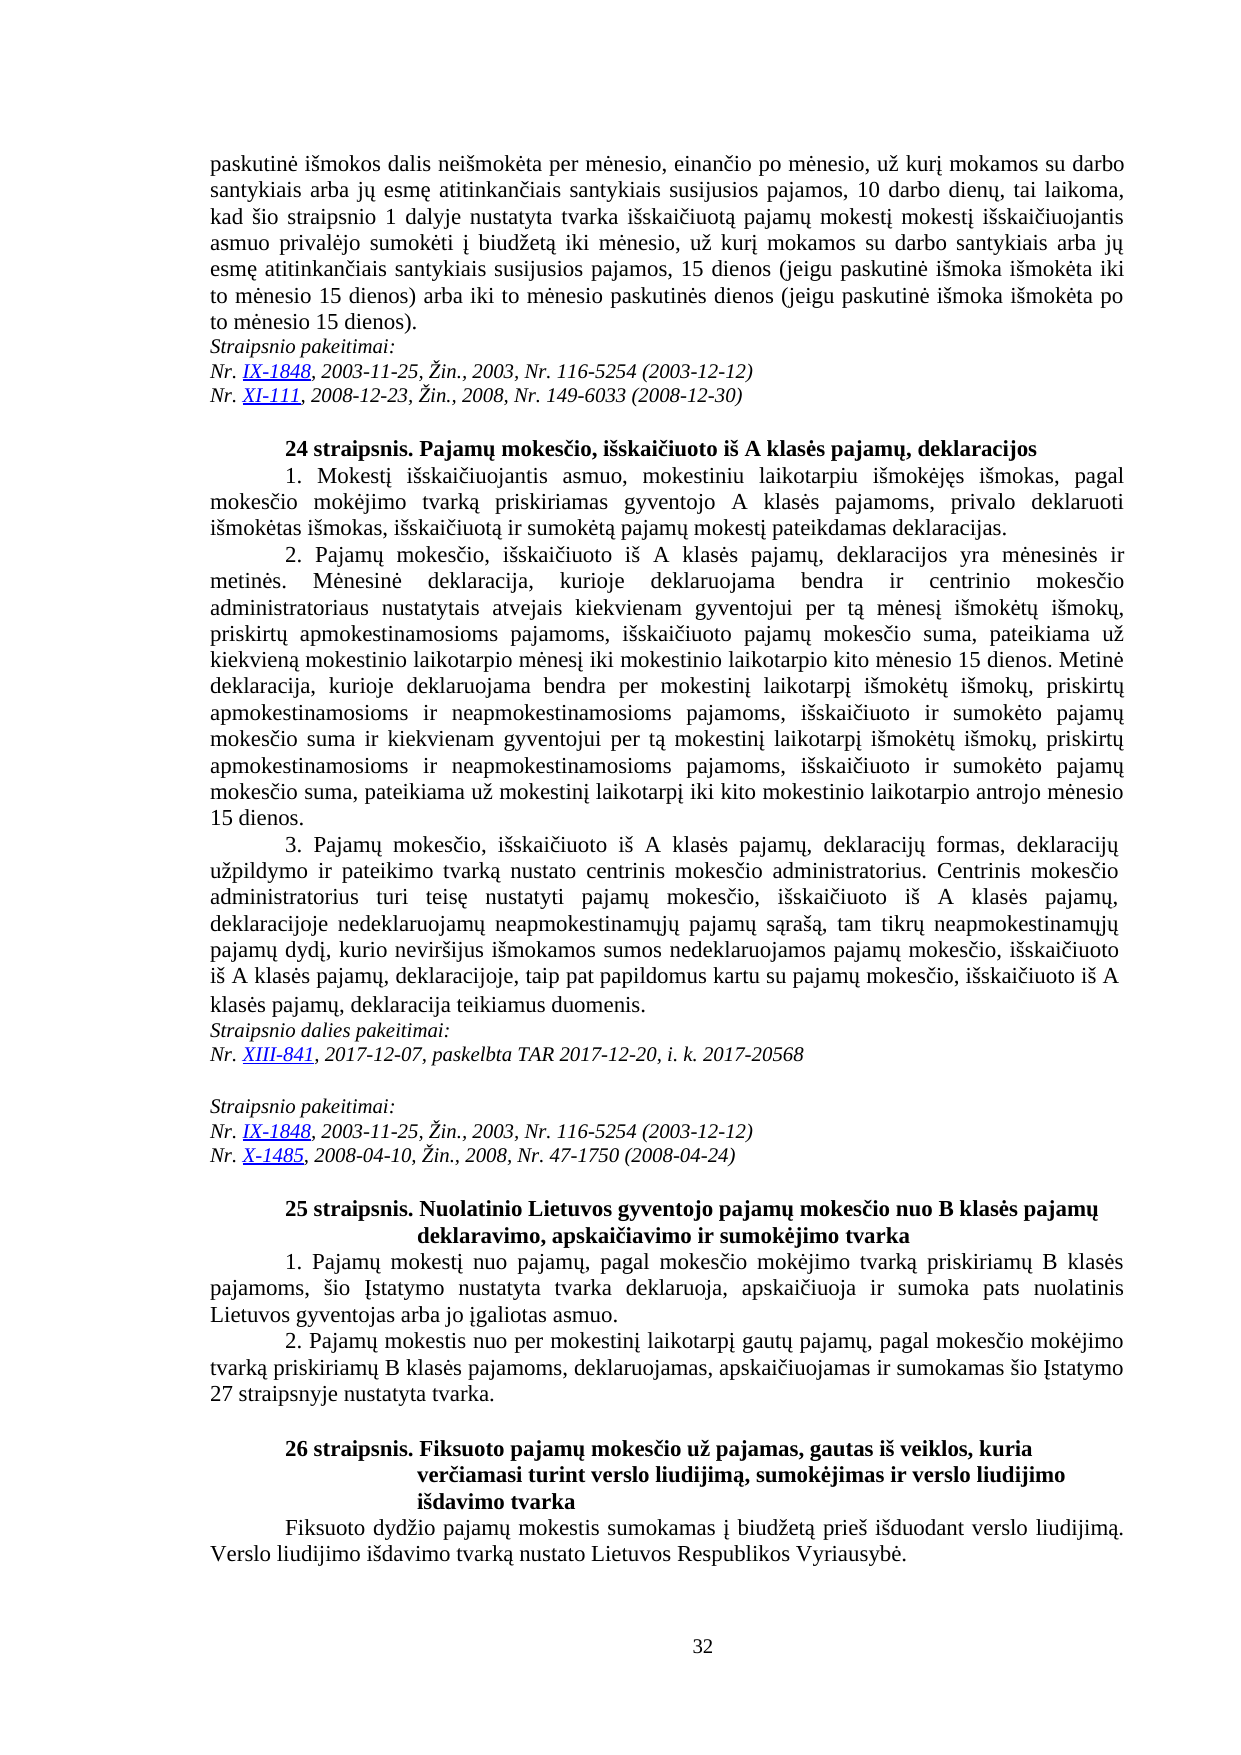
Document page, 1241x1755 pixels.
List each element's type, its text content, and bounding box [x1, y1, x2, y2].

text Straipsnio pakeitimai: [210, 1094, 1126, 1118]
text paskutinė išmokos dalis neišmokėta per mėnesio, einančio po mėnesio, už kurį mokamos su darbo santykiais arba jų esmę atitinkančiais santykiais susijusios pajamos, 10 darbo dienų, tai laikoma, kad šio straipsnio 1 dalyje nustatyta tvarka išskaičiuotą pajamų mokestį mokestį išskaičiuojantis asmuo privalėjo sumokėti į biudžetą iki mėnesio, už kurį mokamos su darbo santykiais arba jų esmę atitinkančiais santykiais susijusios pajamos, 15 dienos (jeigu paskutinė išmoka išmokėta iki to mėnesio 15 dienos) arba iki to mėnesio paskutinės dienos (jeigu paskutinė išmoka išmokėta po to mėnesio 15 dienos). [210, 150, 1126, 334]
text 2. Pajamų mokesčio, išskaičiuoto iš A klasės pajamų, deklaracijos yra mėnesinės ir metinės. Mėnesinė deklaracija, kurioje deklaruojama bendra ir centrinio mokesčio administratoriaus nustatytais atvejais kiekvienam gyventojui per tą mėnesį išmokėtų išmokų, priskirtų apmokestinamosioms pajamoms, išskaičiuoto pajamų mokesčio suma, pateikiama už kiekvieną mokestinio laikotarpio mėnesį iki mokestinio laikotarpio kito mėnesio 15 dienos. Metinė deklaracija, kurioje deklaruojama bendra per mokestinį laikotarpį išmokėtų išmokų, priskirtų apmokestinamosioms ir neapmokestinamosioms pajamoms, išskaičiuoto ir sumokėto pajamų mokesčio suma ir kiekvienam gyventojui per tą mokestinį laikotarpį išmokėtų išmokų, priskirtų apmokestinamosioms ir neapmokestinamosioms pajamoms, išskaičiuoto ir sumokėto pajamų mokesčio suma, pateikiama už mokestinį laikotarpį iki kito mokestinio laikotarpio antrojo mėnesio 15 dienos. [210, 541, 1126, 831]
text deklaravimo, apskaičiavimo ir sumokėjimo tvarka [417, 1222, 1126, 1248]
text 26 straipsnis. Fiksuoto pajamų mokesčio už pajamas, gautas iš veiklos, kuria [285, 1435, 1126, 1461]
text 24 straipsnis. Pajamų mokesčio, išskaičiuoto iš A klasės pajamų, deklaracijos [210, 435, 1126, 462]
text Nr. IX-1848, 2003-11-25, Žin., 2003, Nr. 116-5254 (2003-12-12) [210, 1118, 1126, 1143]
text Nr. X-1485, 2008-04-10, Žin., 2008, Nr. 47-1750 (2008-04-24) [210, 1143, 1126, 1167]
text Nr. XIII-841, 2017-12-07, paskelbta TAR 2017-12-20, i. k. 2017-20568 [210, 1042, 1120, 1066]
text Nr. IX-1848, 2003-11-25, Žin., 2003, Nr. 116-5254 (2003-12-12) [210, 358, 1126, 383]
text Straipsnio pakeitimai: [210, 334, 1126, 358]
text Fiksuoto dydžio pajamų mokestis sumokamas į biudžetą prieš išduodant verslo liudijimą. Verslo liudijimo išdavimo tvarką nustato Lietuvos Respublikos Vyriausybė. [210, 1514, 1126, 1567]
text 25 straipsnis. Nuolatinio Lietuvos gyventojo pajamų mokesčio nuo B klasės pajamų [285, 1195, 1126, 1222]
text verčiamasi turint verslo liudijimą, sumokėjimas ir verslo liudijimo [417, 1461, 1126, 1488]
text 2. Pajamų mokestis nuo per mokestinį laikotarpį gautų pajamų, pagal mokesčio mokėjimo tvarką priskiriamų B klasės pajamoms, deklaruojamas, apskaičiuojamas ir sumokamas šio Įstatymo 27 straipsnyje nustatyta tvarka. [210, 1327, 1126, 1406]
text 1. Mokestį išskaičiuojantis asmuo, mokestiniu laikotarpiu išmokėjęs išmokas, pagal mokesčio mokėjimo tvarką priskiriamas gyventojo A klasės pajamoms, privalo deklaruoti išmokėtas išmokas, išskaičiuotą ir sumokėtą pajamų mokestį pateikdamas deklaracijas. [210, 462, 1126, 541]
text išdavimo tvarka [417, 1488, 1126, 1514]
text Straipsnio dalies pakeitimai: [210, 1018, 1120, 1042]
text 1. Pajamų mokestį nuo pajamų, pagal mokesčio mokėjimo tvarką priskiriamų B klasės pajamoms, šio Įstatymo nustatyta tvarka deklaruoja, apskaičiuoja ir sumoka pats nuolatinis Lietuvos gyventojas arba jo įgaliotas asmuo. [210, 1248, 1126, 1327]
text 3. Pajamų mokesčio, išskaičiuoto iš A klasės pajamų, deklaracijų formas, deklaracijų užpildymo ir pateikimo tvarką nustato centrinis mokesčio administratorius. Centrinis mokesčio administratorius turi teisę nustatyti pajamų mokesčio, išskaičiuoto iš A klasės pajamų, deklaracijoje nedeklaruojamų neapmokestinamųjų pajamų sąrašą, tam tikrų neapmokestinamųjų pajamų dydį, kurio neviršijus išmokamos sumos nedeklaruojamos pajamų mokesčio, išskaičiuoto iš A klasės pajamų, deklaracijoje, taip pat papildomus kartu su pajamų mokesčio, išskaičiuoto iš A klasės pajamų, deklaracija teikiamus duomenis. [210, 831, 1120, 1018]
text Nr. XI-111, 2008-12-23, Žin., 2008, Nr. 149-6033 (2008-12-30) [210, 383, 1126, 407]
